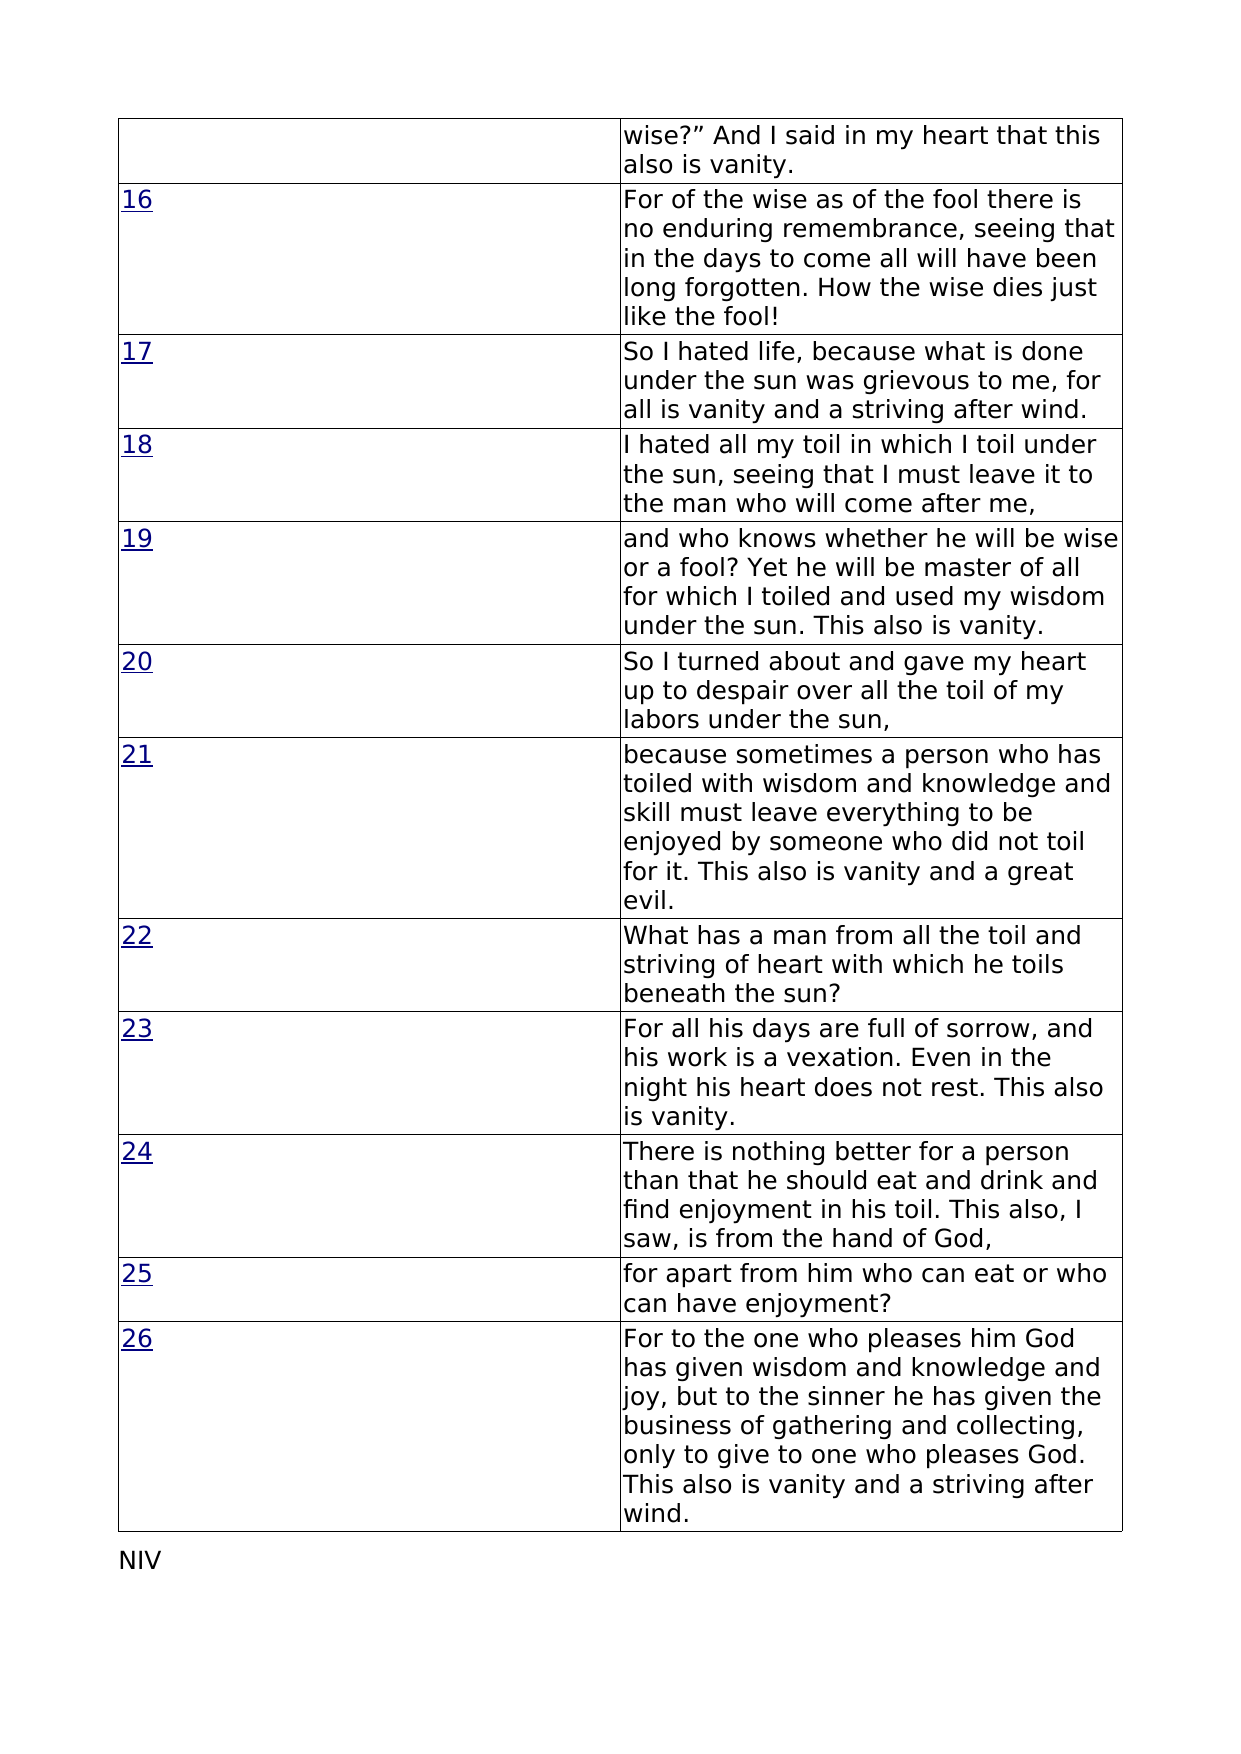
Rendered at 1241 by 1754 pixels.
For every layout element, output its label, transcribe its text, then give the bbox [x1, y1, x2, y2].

table_cell 17 [119, 335, 620, 428]
table_cell 24 [119, 1135, 620, 1257]
table_cell 22 [119, 919, 620, 1011]
table_cell So I turned about and gave my heart up to despair over all the toil of my labors under the sun, [621, 645, 1122, 737]
table_cell and who knows whether he will be wise or a fool? Yet he will be master of all for which I toiled and used my wisdom under the sun. This also is vanity. [621, 522, 1122, 644]
table_cell 19 [119, 522, 620, 644]
table_cell 25 [119, 1258, 620, 1321]
table_cell 21 [119, 738, 620, 918]
table_cell For to the one who pleases him God has given wisdom and knowledge and joy, but to the sinner he has given the business of gathering and collecting, only to give to one who pleases God. This also is vanity and a striving after wind. [621, 1322, 1122, 1531]
table_cell 26 [119, 1322, 620, 1531]
table_cell For all his days are full of sorrow, and his work is a vexation. Even in the night his heart does not rest. This also is vanity. [621, 1012, 1122, 1134]
table_cell What has a man from all the toil and striving of heart with which he toils beneath the sun? [621, 919, 1122, 1011]
table_cell [119, 119, 620, 182]
table_cell 16 [119, 184, 620, 334]
table_cell For of the wise as of the fool there is no enduring remembrance, seeing that in the days to come all will have been long forgotten. How the wise dies just like the fool! [621, 184, 1122, 334]
table_cell for apart from him who can eat or who can have enjoyment? [621, 1258, 1122, 1321]
table_cell wise?” And I said in my heart that this also is vanity. [621, 119, 1122, 182]
table_cell 20 [119, 645, 620, 737]
table_cell because sometimes a person who has toiled with wisdom and knowledge and skill must leave everything to be enjoyed by someone who did not toil for it. This also is vanity and a great evil. [621, 738, 1122, 918]
table_cell 23 [119, 1012, 620, 1134]
table_cell There is nothing better for a person than that he should eat and drink and find enjoyment in his toil. This also, I saw, is from the hand of God, [621, 1135, 1122, 1257]
table_cell So I hated life, because what is done under the sun was grievous to me, for all is vanity and a striving after wind. [621, 335, 1122, 428]
text NIV [118, 1546, 1122, 1575]
table_cell 18 [119, 429, 620, 521]
table_cell I hated all my toil in which I toil under the sun, seeing that I must leave it to the man who will come after me, [621, 429, 1122, 521]
